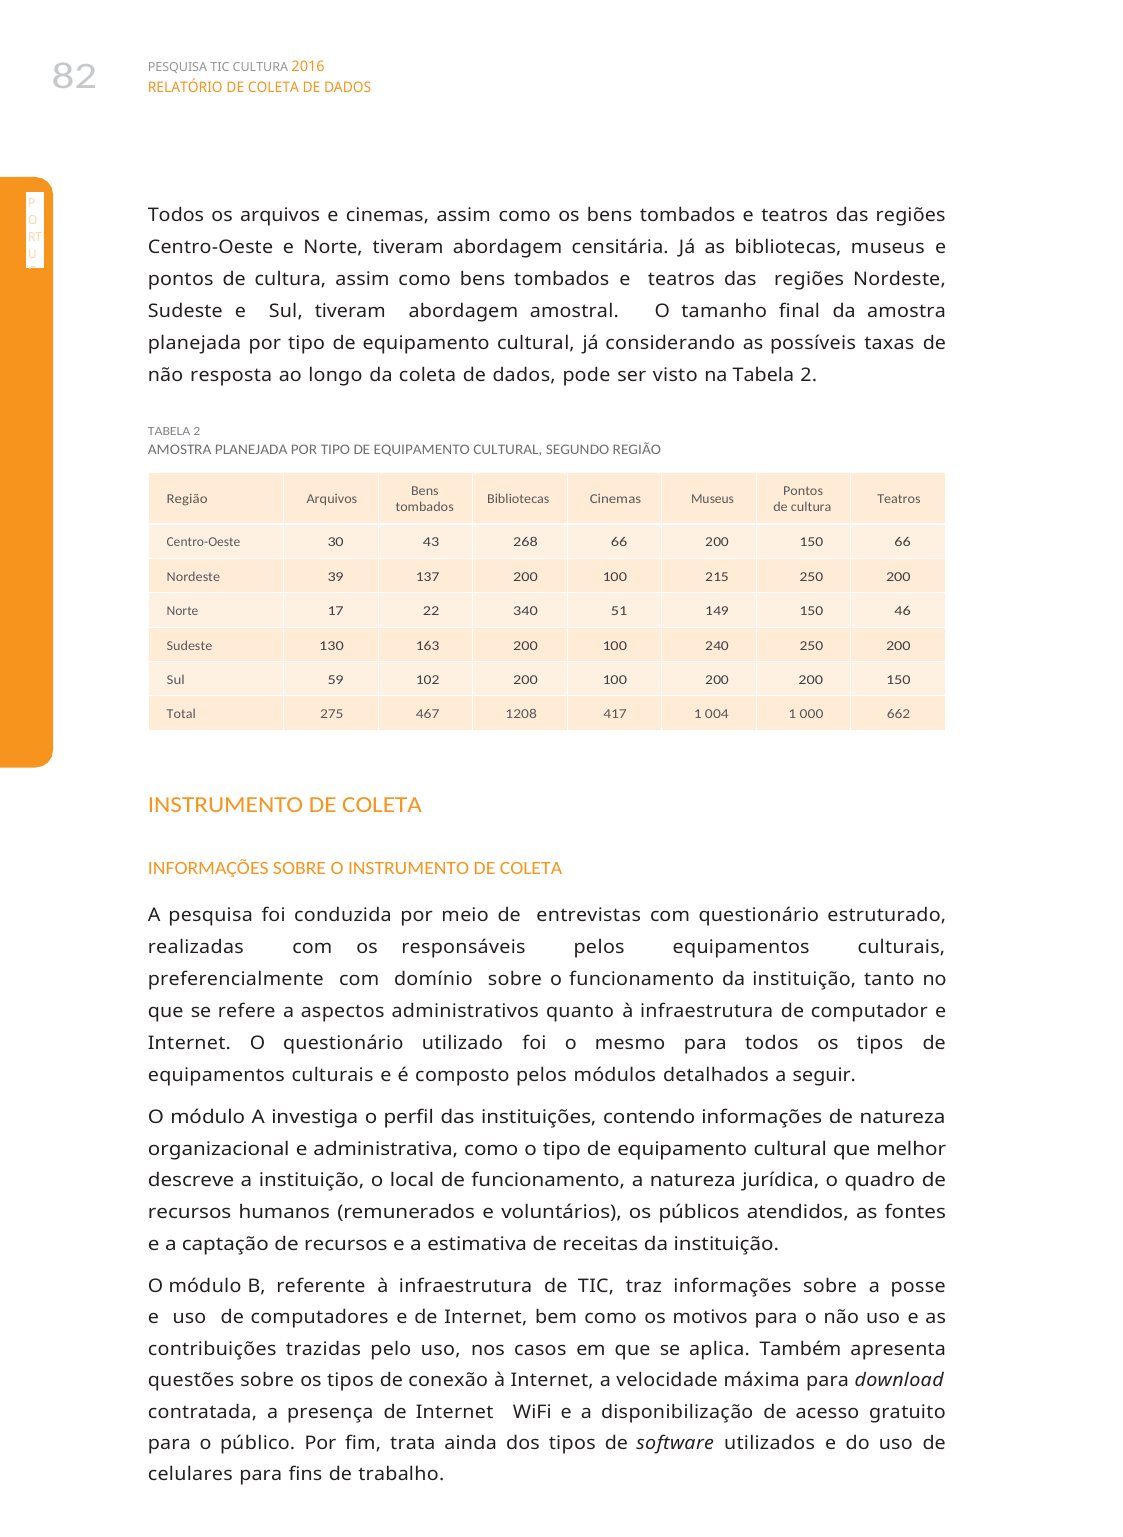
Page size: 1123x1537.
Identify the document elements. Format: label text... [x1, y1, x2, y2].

table_cell 17 [284, 593, 378, 627]
table_cell 66 [568, 525, 661, 558]
table_cell Nordeste [149, 559, 283, 592]
table_cell 100 [568, 628, 661, 661]
table_cell 150 [851, 662, 945, 695]
subtitle INSTRUMENTO DE COLETA [148, 790, 1083, 818]
table_cell 417 [568, 696, 661, 730]
table_cell 250 [757, 559, 850, 592]
table_cell 200 [662, 525, 756, 558]
table_cell 200 [851, 559, 945, 592]
text TABELA 2 [148, 423, 1083, 439]
table_cell 51 [568, 593, 661, 627]
table_cell 39 [284, 559, 378, 592]
table_cell Norte [149, 593, 283, 627]
table_cell 102 [379, 662, 472, 695]
text AMOSTRA PLANEJADA POR TIPO DE EQUIPAMENTO CULTURAL, SEGUNDO REGIÃO [148, 440, 1083, 458]
table_header Cinemas [568, 473, 661, 523]
text INFORMAÇÕES SOBRE O INSTRUMENTO DE COLETA [148, 856, 1083, 879]
table_cell 1 004 [662, 696, 756, 730]
text PORTUGUÊS [28, 194, 44, 268]
table_cell 200 [851, 628, 945, 661]
table_cell 1208 [473, 696, 567, 730]
text O módulo A investiga o perfil das instituições, contendo informações de natureza organizacional e administrativa, como o tipo de equipamento cultural que melhor descreve a instituição, o local de funcionamento, a natureza jurídica, o quadro de recursos humanos (remunerados e voluntários), os públicos atendidos, as fontes e a captação de recursos e a estimativa de receitas da instituição. [148, 1103, 946, 1256]
table_cell 275 [284, 696, 378, 730]
text A pesquisa foi conduzida por meio de entrevistas com questionário estruturado, realizadas com os responsáveis pelos equipamentos culturais, preferencialmente com domínio sobre o funcionamento da instituição, tanto no que se refere a aspectos administrativos quanto à infraestrutura de computador e Internet. O questionário utilizado foi o mesmo para todos os tipos de equipamentos culturais e é composto pelos módulos detalhados a seguir. [148, 901, 946, 1086]
table_header Museus [662, 473, 756, 523]
table_header Pontos de cultura [757, 473, 850, 523]
table_cell 43 [379, 525, 472, 558]
table_cell 46 [851, 593, 945, 627]
table_cell 200 [473, 559, 567, 592]
table_cell 22 [379, 593, 472, 627]
table_cell Total [149, 696, 283, 730]
table_cell 150 [757, 525, 850, 558]
table_cell 662 [851, 696, 945, 730]
table_cell 250 [757, 628, 850, 661]
table_cell 137 [379, 559, 472, 592]
table_cell Centro-Oeste [149, 525, 283, 558]
table_header Teatros [851, 473, 945, 523]
table_cell 200 [662, 662, 756, 695]
table_cell 200 [473, 628, 567, 661]
table_cell 150 [757, 593, 850, 627]
table_cell 1 000 [757, 696, 850, 730]
table_header Arquivos [284, 473, 378, 523]
table_cell 130 [284, 628, 378, 661]
table_cell 268 [473, 525, 567, 558]
table_cell 100 [568, 662, 661, 695]
table_cell 467 [379, 696, 472, 730]
table_cell 66 [851, 525, 945, 558]
table_header Bens tombados [379, 473, 472, 523]
text Todos os arquivos e cinemas, assim como os bens tombados e teatros das regiões Centro-Oeste e Norte, tiveram abordagem censitária. Já as bibliotecas, museus e pontos de cultura, assim como bens tombados e teatros das regiões Nordeste, Sudeste e Sul, tiveram abordagem amostral. O tamanho final da amostra planejada por tipo de equipamento cultural, já considerando as possíveis taxas de não resposta ao longo da coleta de dados, pode ser visto na Tabela 2. [148, 202, 946, 387]
table_cell Sudeste [149, 628, 283, 661]
table_cell 59 [284, 662, 378, 695]
table_cell 149 [662, 593, 756, 627]
table_cell Sul [149, 662, 283, 695]
table_header Bibliotecas [473, 473, 567, 523]
table_cell 240 [662, 628, 756, 661]
table_cell 30 [284, 525, 378, 558]
table_cell 200 [757, 662, 850, 695]
table_cell 215 [662, 559, 756, 592]
text O módulo B, referente à infraestrutura de TIC, traz informações sobre a posse e uso de computadores e de Internet, bem como os motivos para o não uso e as contribuições trazidas pelo uso, nos casos em que se aplica. Também apresenta questões sobre os tipos de conexão à Internet, a velocidade máxima para download contratada, a presença de Internet WiFi e a disponibilização de acesso gratuito para o público. Por fim, trata ainda dos tipos de software utilizados e do uso de celulares para fins de trabalho. [148, 1272, 946, 1486]
table_cell 340 [473, 593, 567, 627]
table_cell 200 [473, 662, 567, 695]
table_header Região [149, 473, 283, 523]
table_cell 100 [568, 559, 661, 592]
table_cell 163 [379, 628, 472, 661]
